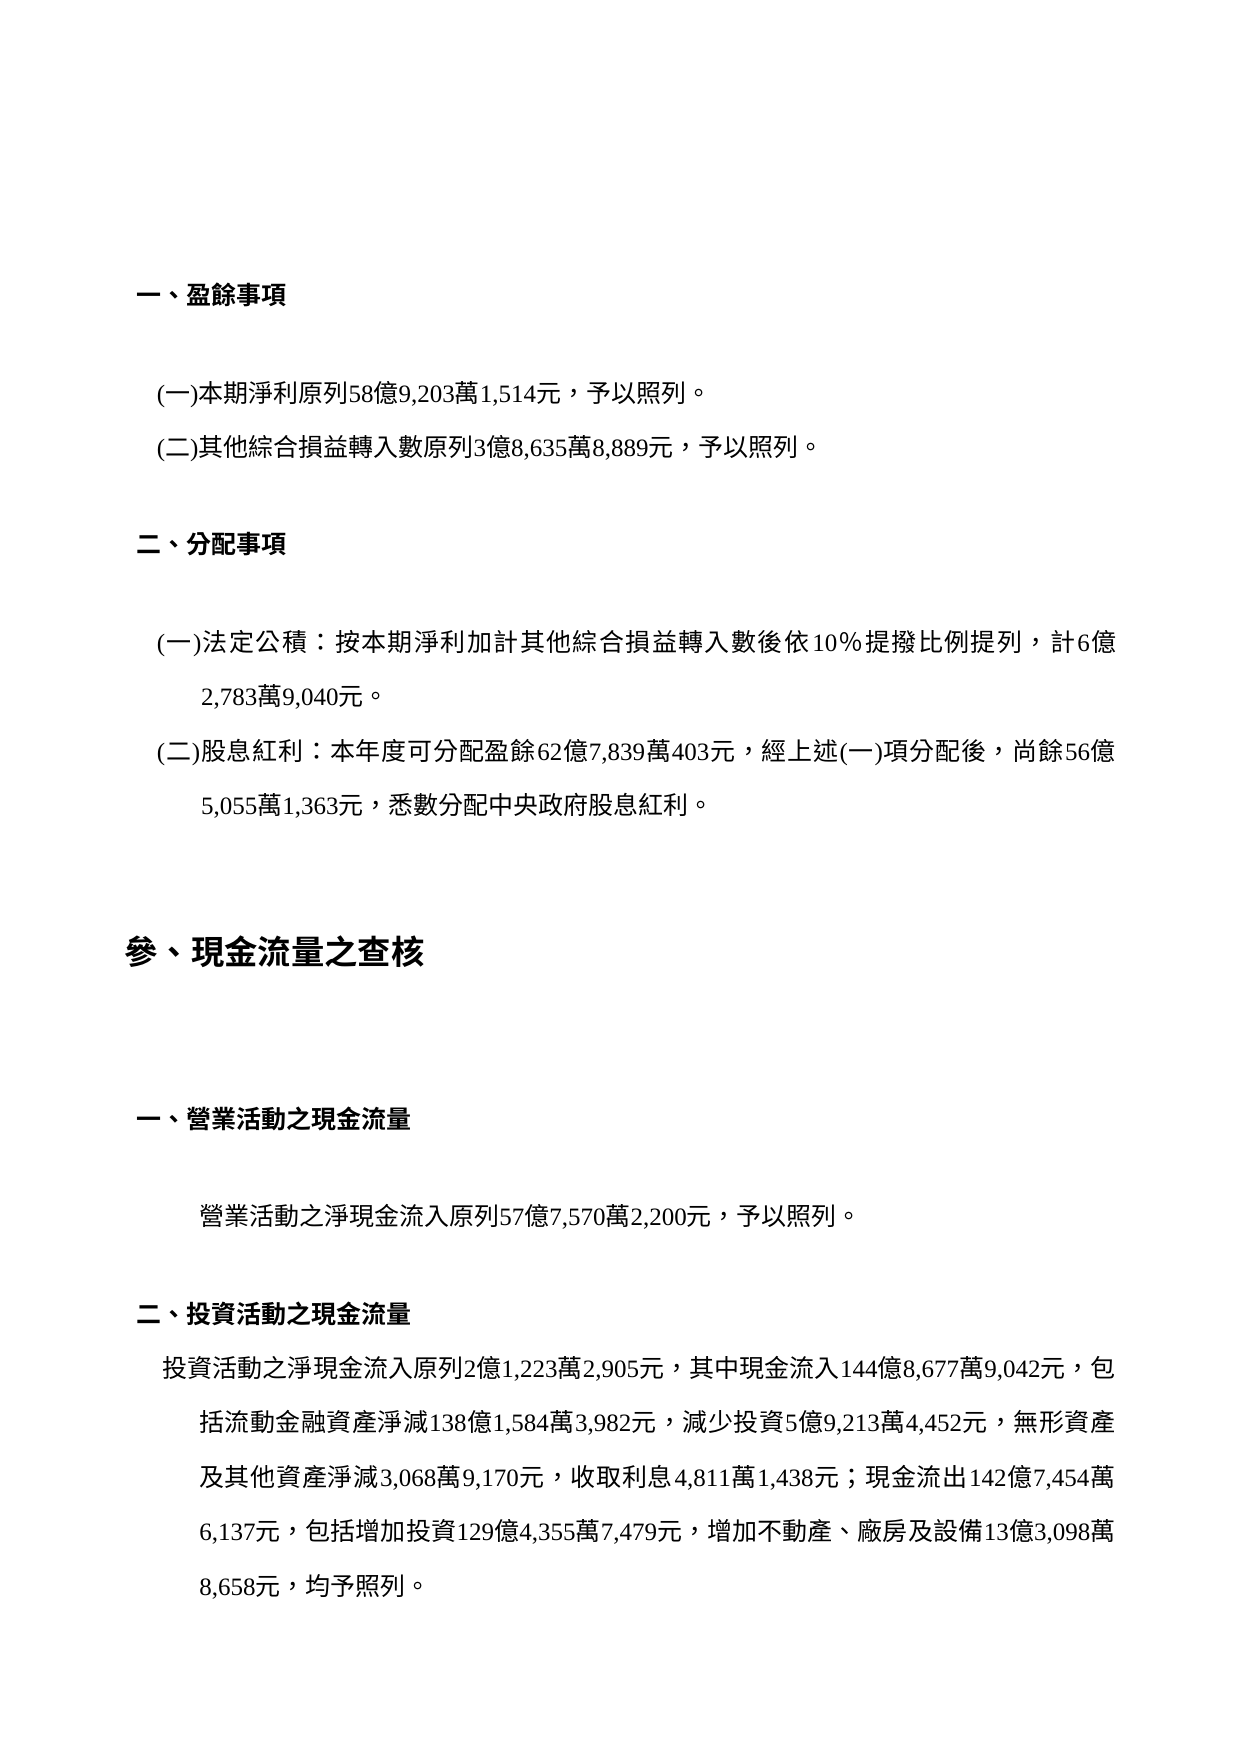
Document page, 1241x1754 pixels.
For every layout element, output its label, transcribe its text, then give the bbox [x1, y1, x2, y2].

text 一、營業活動之現金流量 [124, 1099, 1221, 1135]
text 投資活動之淨現金流入原列2億1,223萬2,905元，其中現金流入144億8,677萬9,042元，包括流動金融資產淨減138億1,584萬3,982元，減少投資5億9,213萬4,452元，無形資產及其他資產淨減3,068萬9,170元，收取利息4,811萬1,438元；現金流出142億7,454萬6,137元，包括增加投資129億4,355萬7,479元，增加不動產、廠房及設備13億3,098萬8,658元，均予照列。 [124, 1348, 1116, 1602]
text (一)法定公積：按本期淨利加計其他綜合損益轉入數後依10％提撥比例提列，計6億2,783萬9,040元。 [157, 622, 1116, 713]
text (一)本期淨利原列58億9,203萬1,514元，予以照列。 [157, 373, 1116, 409]
text 二、分配事項 [124, 525, 1221, 561]
text 參、現金流量之查核 [124, 926, 1221, 974]
text 營業活動之淨現金流入原列57億7,570萬2,200元，予以照列。 [199, 1197, 1116, 1233]
text 一、盈餘事項 [124, 276, 1221, 312]
text (二)其他綜合損益轉入數原列3億8,635萬8,889元，予以照列。 [157, 427, 1116, 464]
text (二)股息紅利：本年度可分配盈餘62億7,839萬403元，經上述(一)項分配後，尚餘56億5,055萬1,363元，悉數分配中央政府股息紅利。 [157, 731, 1116, 822]
text 二、投資活動之現金流量 [124, 1294, 1221, 1330]
